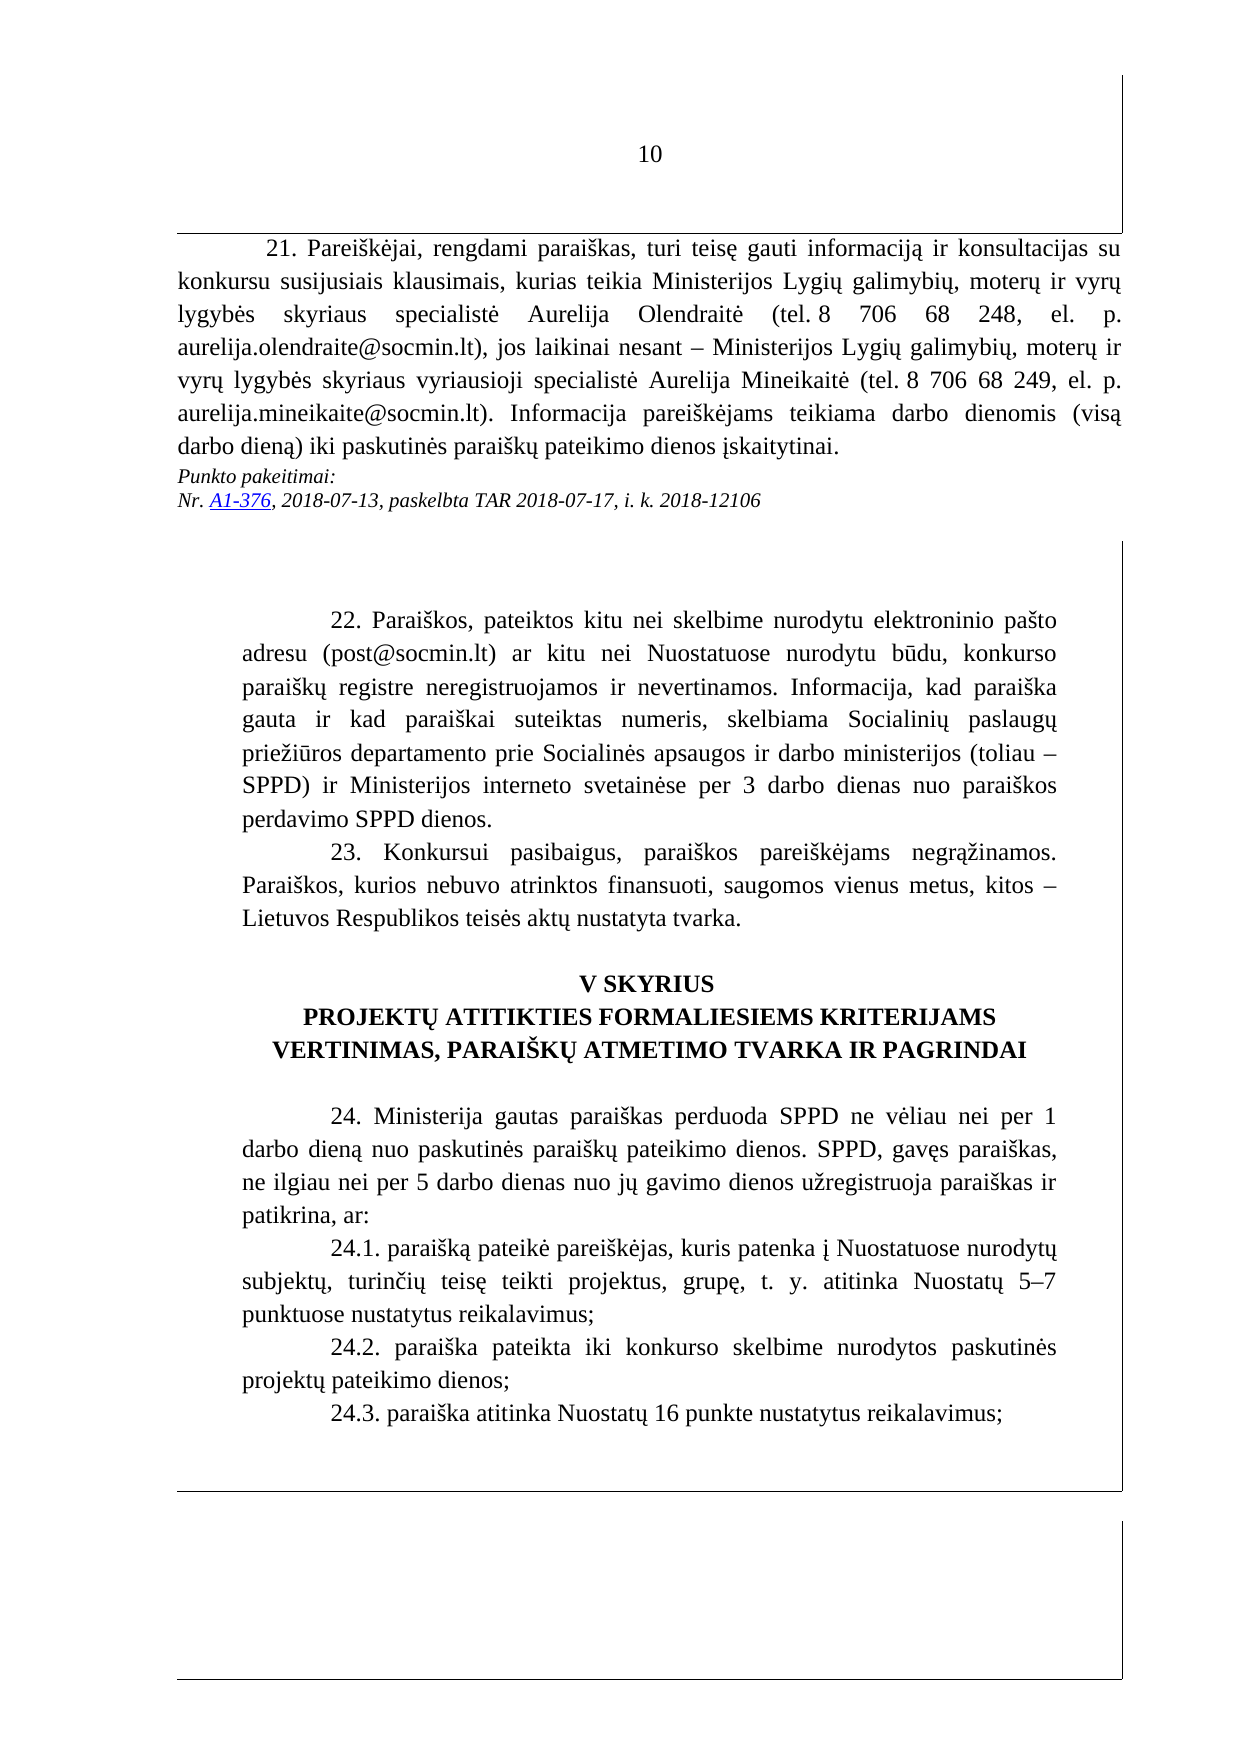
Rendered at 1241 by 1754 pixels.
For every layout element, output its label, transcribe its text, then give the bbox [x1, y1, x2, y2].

text 23. Konkursui pasibaigus, paraiškos pareiškėjams negrąžinamos. Paraiškos, kurios nebuvo atrinktos finansuoti, saugomos vienus metus, kitos – Lietuvos Respublikos teisės aktų nustatyta tvarka. [177, 772, 1122, 904]
text 24.2. paraiška pateikta iki konkurso skelbime nurodytos paskutinės projektų pateikimo dienos; [177, 1267, 1122, 1333]
text Nr. A1-376, 2018-07-13, paskelbta TAR 2018-07-17, i. k. 2018-12106 [177, 488, 1122, 512]
text 21. Pareiškėjai, rengdami paraiškas, turi teisę gauti informaciją ir konsultacijas su konkursu susijusiais klausimais, kurias teikia Ministerijos Lygių galimybių, moterų ir vyrų lygybės skyriaus specialistė Aurelija Olendraitė (tel. 8 706 68 248, el. p. aurelija.olendraite@socmin.lt), jos laikinai nesant – Ministerijos Lygių galimybių, moterų ir vyrų lygybės skyriaus vyriausioji specialistė Aurelija Mineikaitė (tel. 8 706 68 249, el. p. aurelija.mineikaite@socmin.lt). Informacija pareiškėjams teikiama darbo dienomis (visą darbo dieną) iki paskutinės paraiškų pateikimo dienos įskaitytinai. [177, 233, 1122, 460]
text 24.1. paraišką pateikė pareiškėjas, kuris patenka į Nuostatuose nurodytų subjektų, turinčių teisę teikti projektus, grupę, t. y. atitinka Nuostatų 5–7 punktuose nustatytus reikalavimus; [177, 1168, 1122, 1267]
text 22. Paraiškos, pateiktos kitu nei skelbime nurodytu elektroninio pašto adresu (post@socmin.lt) ar kitu nei Nuostatuose nurodytu būdu, konkurso paraiškų registre neregistruojamos ir nevertinamos. Informacija, kad paraiška gauta ir kad paraiškai suteiktas numeris, skelbiama Socialinių paslaugų priežiūros departamento prie Socialinės apsaugos ir darbo ministerijos (toliau – SPPD) ir Ministerijos interneto svetainėse per 3 darbo dienas nuo paraiškos perdavimo SPPD dienos. [177, 541, 1122, 772]
text 24. Ministerija gautas paraiškas perduoda SPPD ne vėliau nei per 1 darbo dieną nuo paskutinės paraiškų pateikimo dienos. SPPD, gavęs paraiškas, ne ilgiau nei per 5 darbo dienas nuo jų gavimo dienos užregistruoja paraiškas ir patikrina, ar: [177, 1036, 1122, 1168]
text V SKYRIUS [177, 904, 1122, 937]
text PROJEKTŲ ATITIKTIES FORMALIESIEMS KRITERIJAMS VERTINIMAS, PARAIŠKŲ ATMETIMO TVARKA IR PAGRINDAI [177, 937, 1122, 1036]
text 24.3. paraiška atitinka Nuostatų 16 punkte nustatytus reikalavimus; [177, 1333, 1122, 1491]
text Punkto pakeitimai: [177, 464, 1122, 488]
